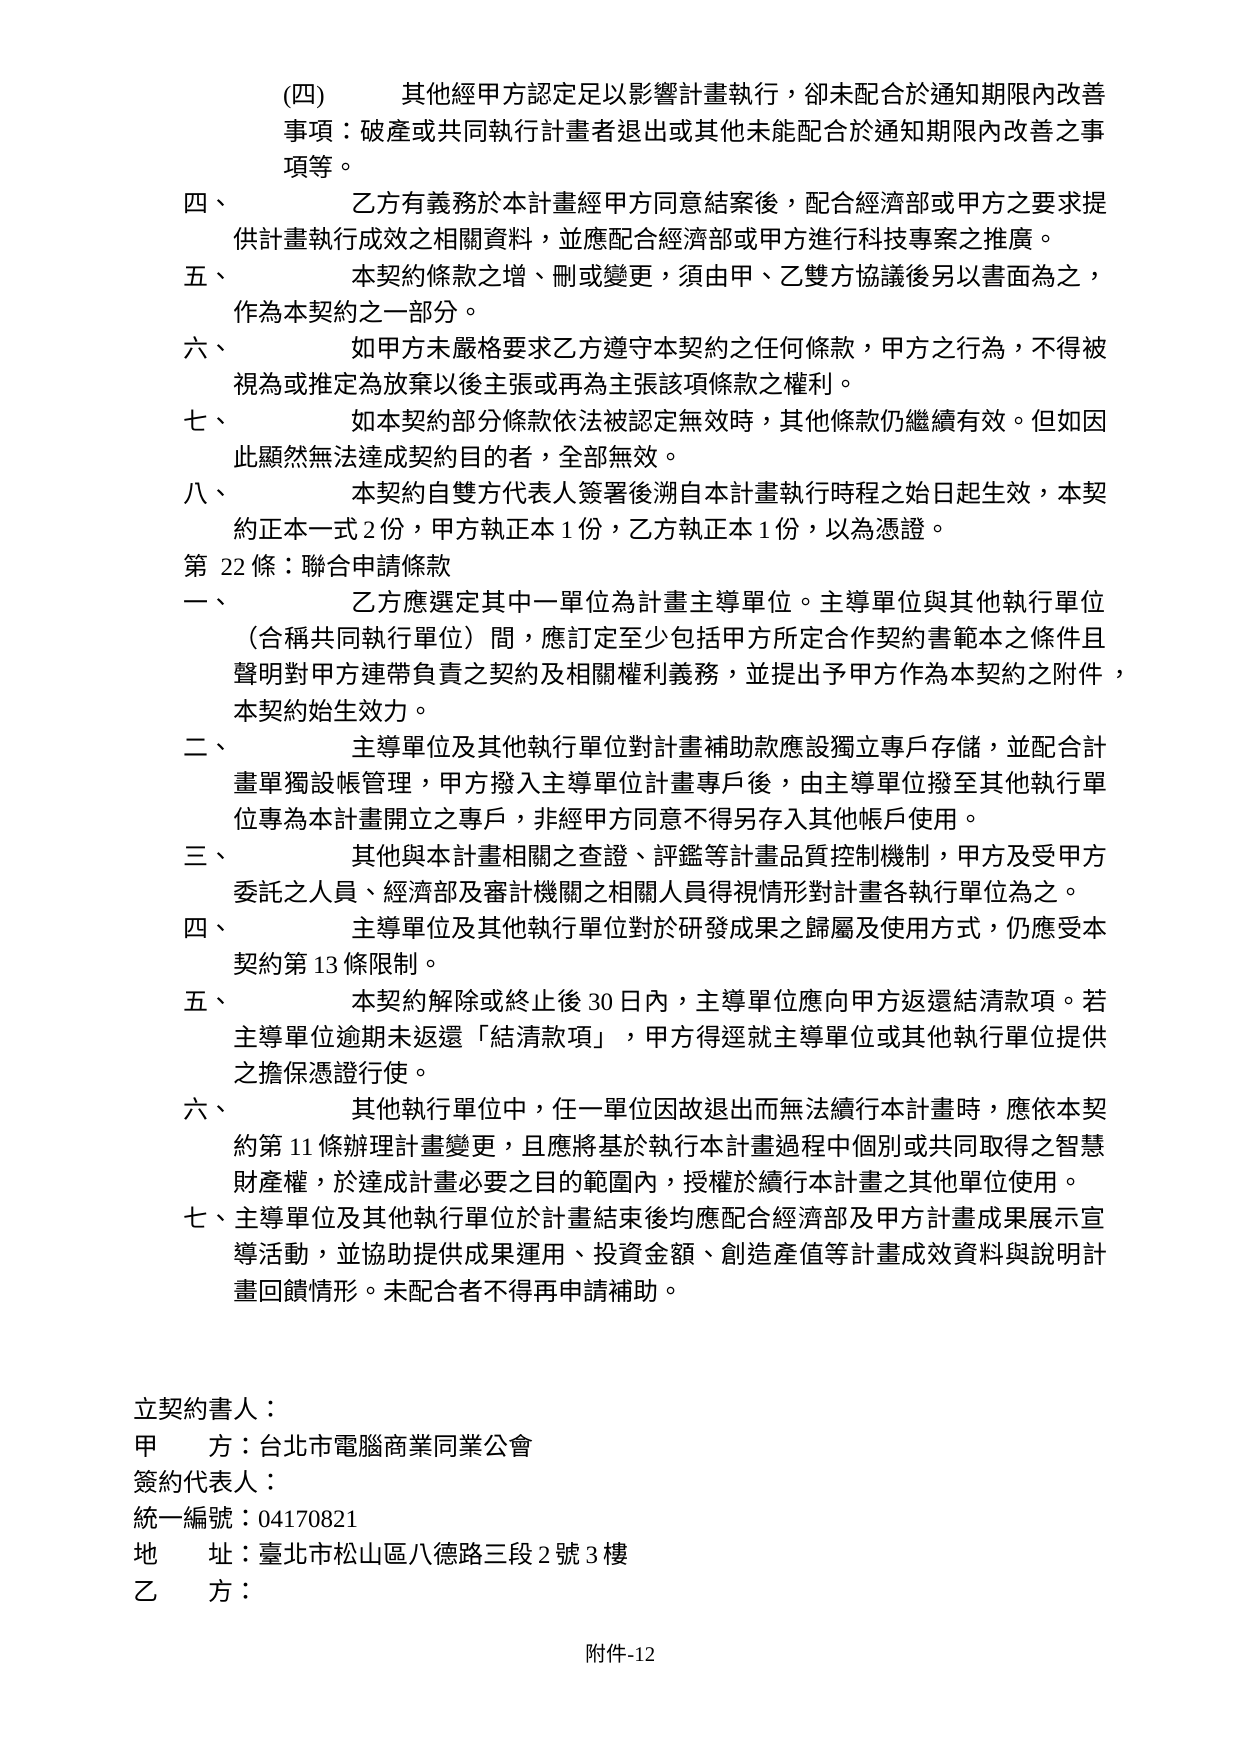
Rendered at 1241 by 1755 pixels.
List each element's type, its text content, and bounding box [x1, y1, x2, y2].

text 七、主導單位及其他執行單位於計畫結束後均應配合經濟部及甲方計畫成果展示宣導活動，並協助提供成果運用、投資金額、創造產值等計畫成效資料與說明計畫回饋情形。未配合者不得再申請補助。 [183, 1199, 1107, 1307]
text 六、 其他執行單位中，任一單位因故退出而無法續行本計畫時，應依本契約第11條辦理計畫變更，且應將基於執行本計畫過程中個別或共同取得之智慧財產權，於達成計畫必要之目的範圍內，授權於續行本計畫之其他單位使用。 [183, 1090, 1107, 1199]
text 三、 其他與本計畫相關之查證、評鑑等計畫品質控制機制，甲方及受甲方委託之人員、經濟部及審計機關之相關人員得視情形對計畫各執行單位為之。 [183, 836, 1107, 909]
text 四、 主導單位及其他執行單位對於研發成果之歸屬及使用方式，仍應受本契約第13條限制。 [183, 909, 1107, 981]
text 五、 本契約條款之增、刪或變更，須由甲、乙雙方協議後另以書面為之，作為本契約之一部分。 [183, 256, 1107, 329]
text 二、 主導單位及其他執行單位對計畫補助款應設獨立專戶存儲，並配合計畫單獨設帳管理，甲方撥入主導單位計畫專戶後，由主導單位撥至其他執行單位專為本計畫開立之專戶，非經甲方同意不得另存入其他帳戶使用。 [183, 727, 1107, 836]
text 地 址：臺北市松山區八德路三段2號3樓 [133, 1535, 1107, 1571]
text 七、 如本契約部分條款依法被認定無效時，其他條款仍繼續有效。但如因此顯然無法達成契約目的者，全部無效。 [183, 401, 1107, 474]
text 一、 乙方應選定其中一單位為計畫主導單位。主導單位與其他執行單位（合稱共同執行單位）間，應訂定至少包括甲方所定合作契約書範本之條件且聲明對甲方連帶負責之契約及相關權利義務，並提出予甲方作為本契約之附件，本契約始生效力。 [183, 582, 1107, 727]
text 四、 乙方有義務於本計畫經甲方同意結案後，配合經濟部或甲方之要求提供計畫執行成效之相關資料，並應配合經濟部或甲方進行科技專案之推廣。 [183, 184, 1107, 256]
text 八、 本契約自雙方代表人簽署後溯自本計畫執行時程之始日起生效，本契約正本一式2份，甲方執正本1份，乙方執正本1份，以為憑證。 [183, 474, 1107, 546]
text 簽約代表人： [133, 1462, 1107, 1499]
text 六、 如甲方未嚴格要求乙方遵守本契約之任何條款，甲方之行為，不得被視為或推定為放棄以後主張或再為主張該項條款之權利。 [183, 329, 1107, 401]
text 統一編號：04170821 [133, 1499, 1107, 1535]
text (四) 其他經甲方認定足以影響計畫執行，卻未配合於通知期限內改善事項：破產或共同執行計畫者退出或其他未能配合於通知期限內改善之事項等。 [283, 75, 1107, 184]
text 乙 方： [133, 1571, 1107, 1607]
text 五、 本契約解除或終止後30日內，主導單位應向甲方返還結清款項。若主導單位逾期未返還「結清款項」，甲方得逕就主導單位或其他執行單位提供之擔保憑證行使。 [183, 981, 1107, 1090]
text 甲 方：台北市電腦商業同業公會 [133, 1426, 1107, 1462]
text 立契約書人： [133, 1390, 1107, 1426]
text 第 22 條：聯合申請條款 [183, 546, 1107, 582]
